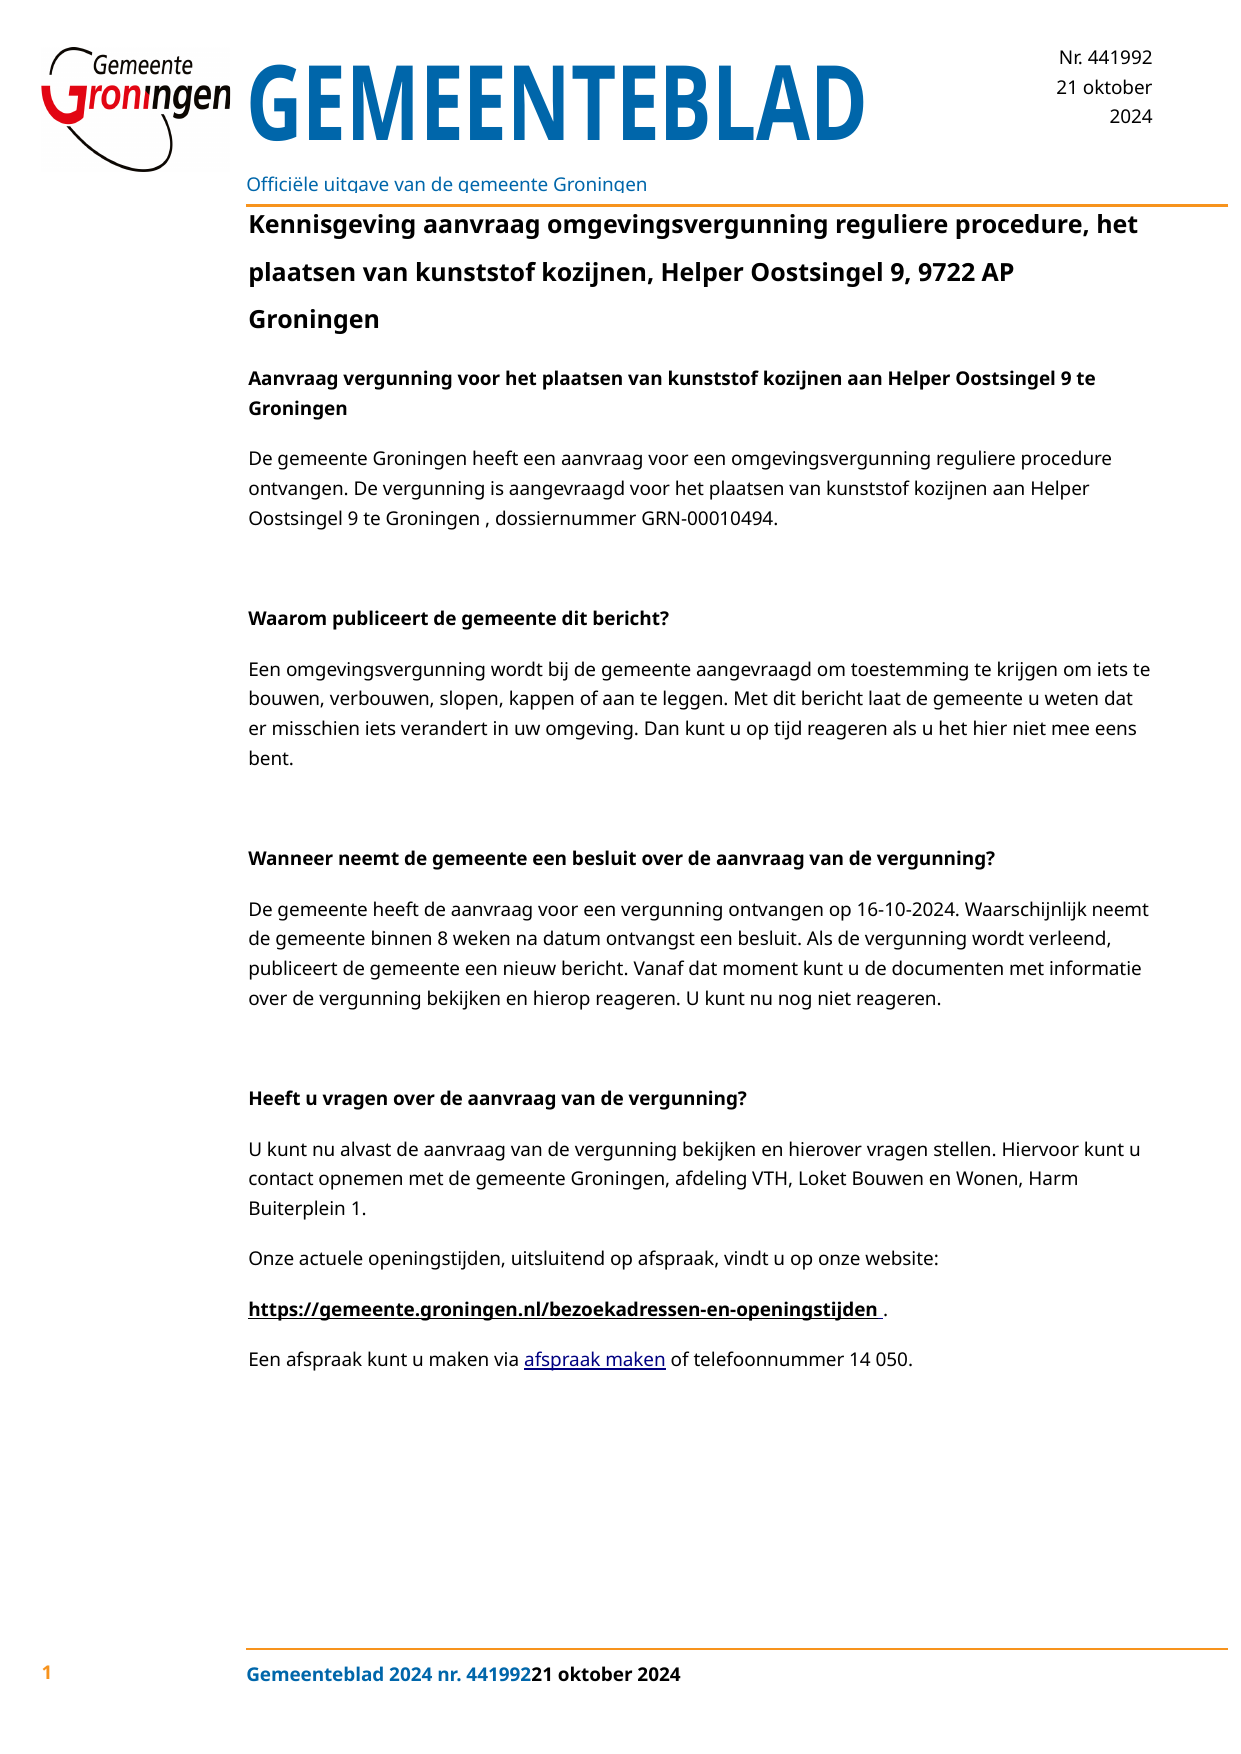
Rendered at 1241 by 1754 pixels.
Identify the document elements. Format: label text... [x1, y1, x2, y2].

text Kennisgeving aanvraag omgevingsvergunning reguliere procedure, het plaatsen van kunststof kozijnen, Helper Oostsingel 9, 9722 AP Groningen [248, 207, 1152, 336]
text Wanneer neemt de gemeente een besluit over de aanvraag van de vergunning? [248, 846, 1152, 871]
picture [41, 47, 231, 172]
text U kunt nu alvast de aanvraag van de vergunning bekijken en hierover vragen stellen. Hiervoor kunt u contact opnemen met de gemeente Groningen, afdeling VTH, Loket Bouwen en Wonen, Harm Buiterplein 1. [248, 1136, 1152, 1221]
text Heeft u vragen over de aanvraag van de vergunning? [248, 1086, 1152, 1111]
text Onze actuele openingstijden, uitsluitend op afspraak, vindt u op onze website: [248, 1246, 1152, 1271]
text https://gemeente.groningen.nl/bezoekadressen-en-openingstijden . [248, 1296, 1152, 1322]
text Aanvraag vergunning voor het plaatsen van kunststof kozijnen aan Helper Oostsingel 9 te Groningen [248, 366, 1152, 421]
text Waarom publiceert de gemeente dit bericht? [248, 606, 1152, 631]
text Een afspraak kunt u maken via afspraak maken of telefoonnummer 14 050. [248, 1346, 1152, 1372]
text Een omgevingsvergunning wordt bij de gemeente aangevraagd om toestemming te krijgen om iets te bouwen, verbouwen, slopen, kappen of aan te leggen. Met dit bericht laat de gemeente u weten dat er misschien iets verandert in uw omgeving. Dan kunt u op tijd reageren als u het hier niet mee eens bent. [248, 656, 1152, 770]
text De gemeente Groningen heeft een aanvraag voor een omgevingsvergunning reguliere procedure ontvangen. De vergunning is aangevraagd voor het plaatsen van kunststof kozijnen aan Helper Oostsingel 9 te Groningen , dossiernummer GRN-00010494. [248, 446, 1152, 530]
text De gemeente heeft de aanvraag voor een vergunning ontvangen op 16-10-2024. Waarschijnlijk neemt de gemeente binnen 8 weken na datum ontvangst een besluit. Als de vergunning wordt verleend, publiceert de gemeente een nieuw bericht. Vanaf dat moment kunt u de documenten met informatie over de vergunning bekijken en hierop reageren. U kunt nu nog niet reageren. [248, 896, 1152, 1010]
